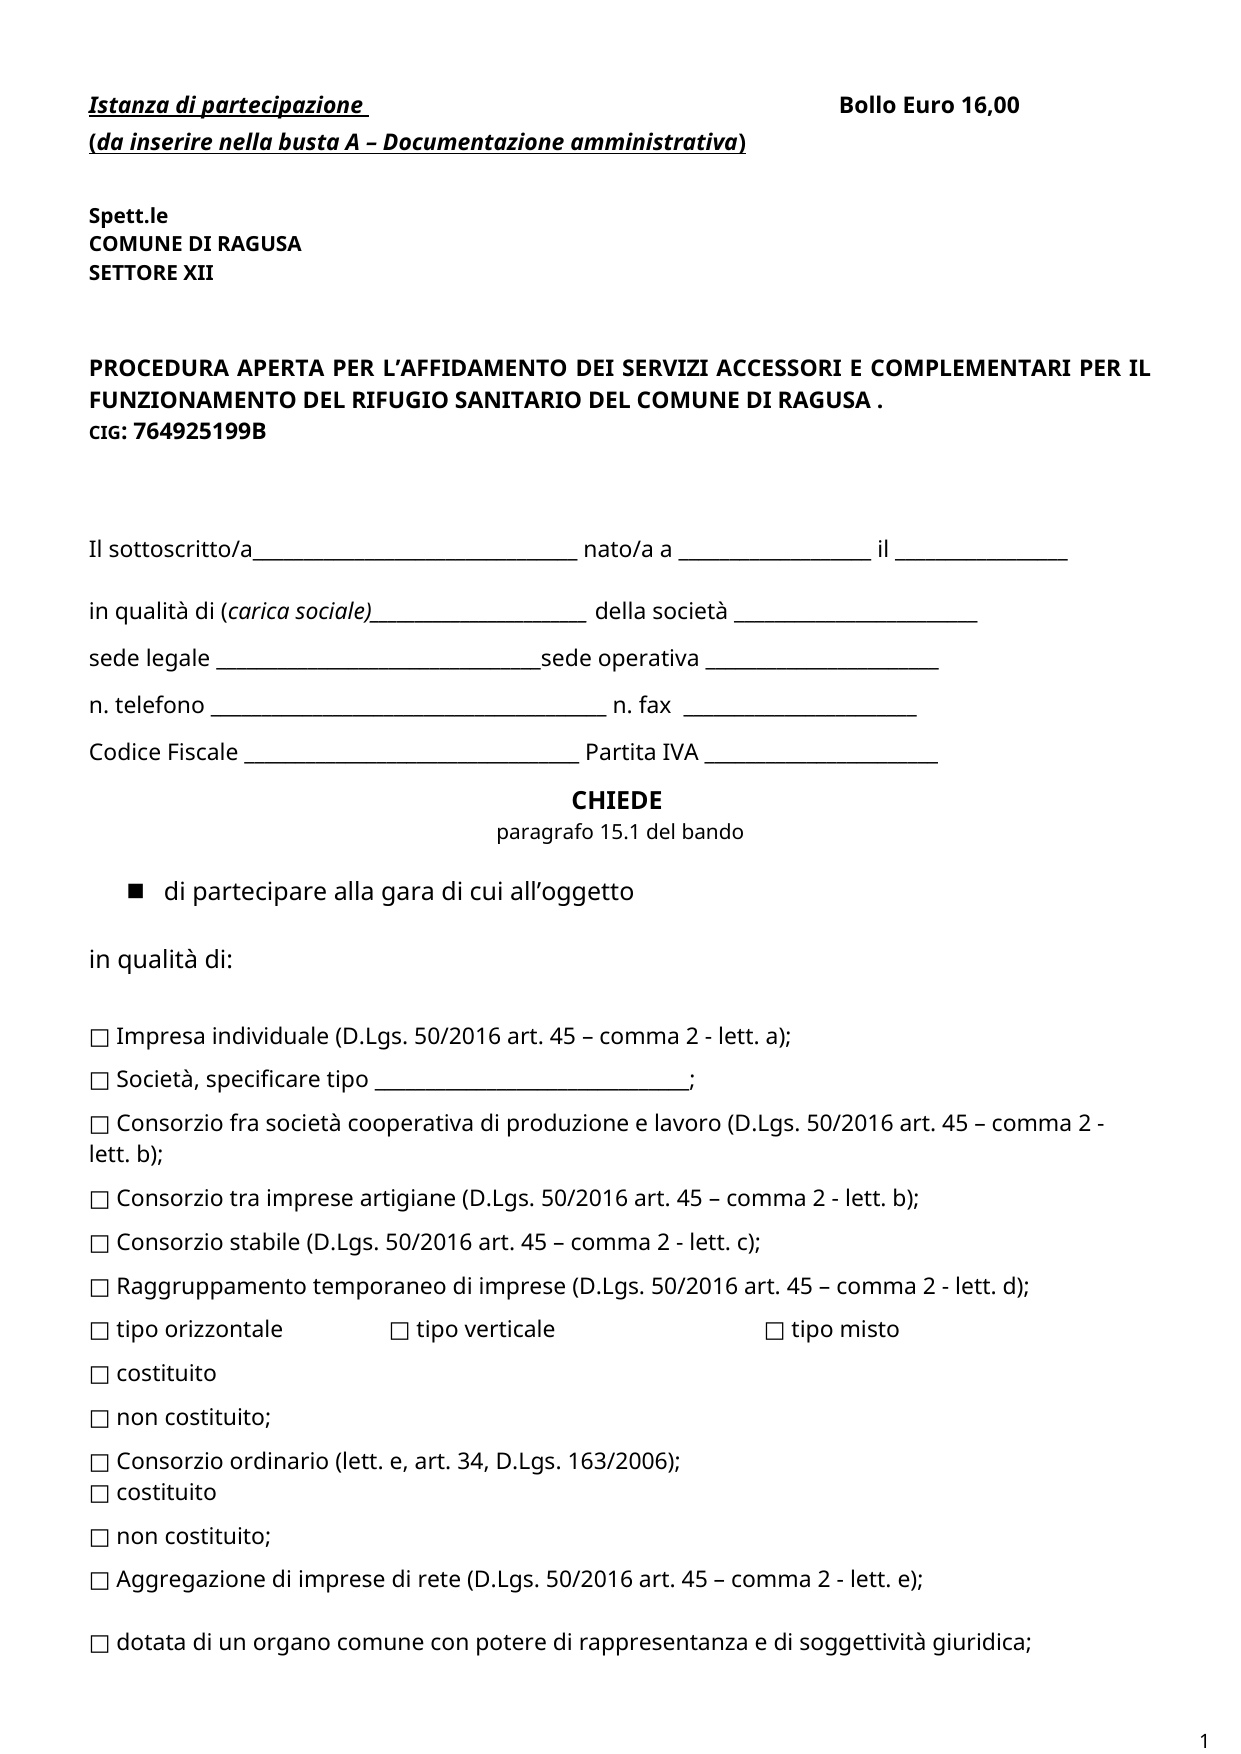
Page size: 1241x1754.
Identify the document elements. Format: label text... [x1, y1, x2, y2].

text □ Consorzio fra società cooperativa di produzione e lavoro (D.Lgs. 50/2016 art. 45 – comma 2 - lett. b); [89, 1107, 1152, 1169]
text Codice Fiscale _________________________________ Partita IVA _______________________ [89, 736, 1152, 767]
subtitle COMUNE DI RAGUSA [89, 229, 1152, 258]
text n. telefono _______________________________________ n. fax _______________________ [89, 689, 1152, 720]
text □ costituito [89, 1357, 1152, 1388]
subtitle Spett.le [89, 201, 1152, 229]
text in qualità di: [89, 942, 1152, 976]
text □ Aggregazione di imprese di rete (D.Lgs. 50/2016 art. 45 – comma 2 - lett. e); [89, 1563, 1152, 1594]
text CHIEDE [89, 783, 1152, 817]
text □ tipo orizzontale □ tipo verticale □ tipo misto [89, 1313, 1152, 1344]
text □ Società, specificare tipo _______________________________; [89, 1063, 1152, 1094]
text PROCEDURA APERTA PER L’AFFIDAMENTO DEI SERVIZI ACCESSORI E COMPLEMENTARI PER IL FUNZIONAMENTO DEL RIFUGIO SANITARIO DEL COMUNE DI RAGUSA . [89, 352, 1152, 415]
subtitle Istanza di partecipazione Bollo Euro 16,00 [89, 89, 1152, 120]
text in qualità di (carica sociale)________________________ della società ________________________ [89, 595, 1152, 626]
text □ Impresa individuale (D.Lgs. 50/2016 art. 45 – comma 2 - lett. a); [89, 1019, 1152, 1051]
text □ Consorzio stabile (D.Lgs. 50/2016 art. 45 – comma 2 - lett. c); [89, 1226, 1152, 1257]
text □ Consorzio ordinario (lett. e, art. 34, D.Lgs. 163/2006); [89, 1444, 1152, 1476]
text paragrafo 15.1 del bando [89, 817, 1152, 845]
text cig: 764925199B [89, 415, 1152, 446]
text □ costituito [89, 1476, 1152, 1507]
text sede legale ________________________________sede operativa _______________________ [89, 642, 1152, 673]
text □ dotata di un organo comune con potere di rappresentanza e di soggettività giuridica; [89, 1626, 1152, 1657]
text □ non costituito; [89, 1519, 1152, 1551]
text □ Raggruppamento temporaneo di imprese (D.Lgs. 50/2016 art. 45 – comma 2 - lett. d); [89, 1269, 1152, 1301]
list di partecipare alla gara di cui all’oggetto [126, 874, 1152, 908]
text □ non costituito; [89, 1401, 1152, 1432]
subtitle (da inserire nella busta A – Documentazione amministrativa) [89, 126, 1152, 157]
text □ Consorzio tra imprese artigiane (D.Lgs. 50/2016 art. 45 – comma 2 - lett. b); [89, 1182, 1152, 1213]
text SETTORE XII [89, 258, 1152, 286]
text Il sottoscritto/a________________________________ nato/a a ___________________ il _________________ [89, 533, 1152, 564]
